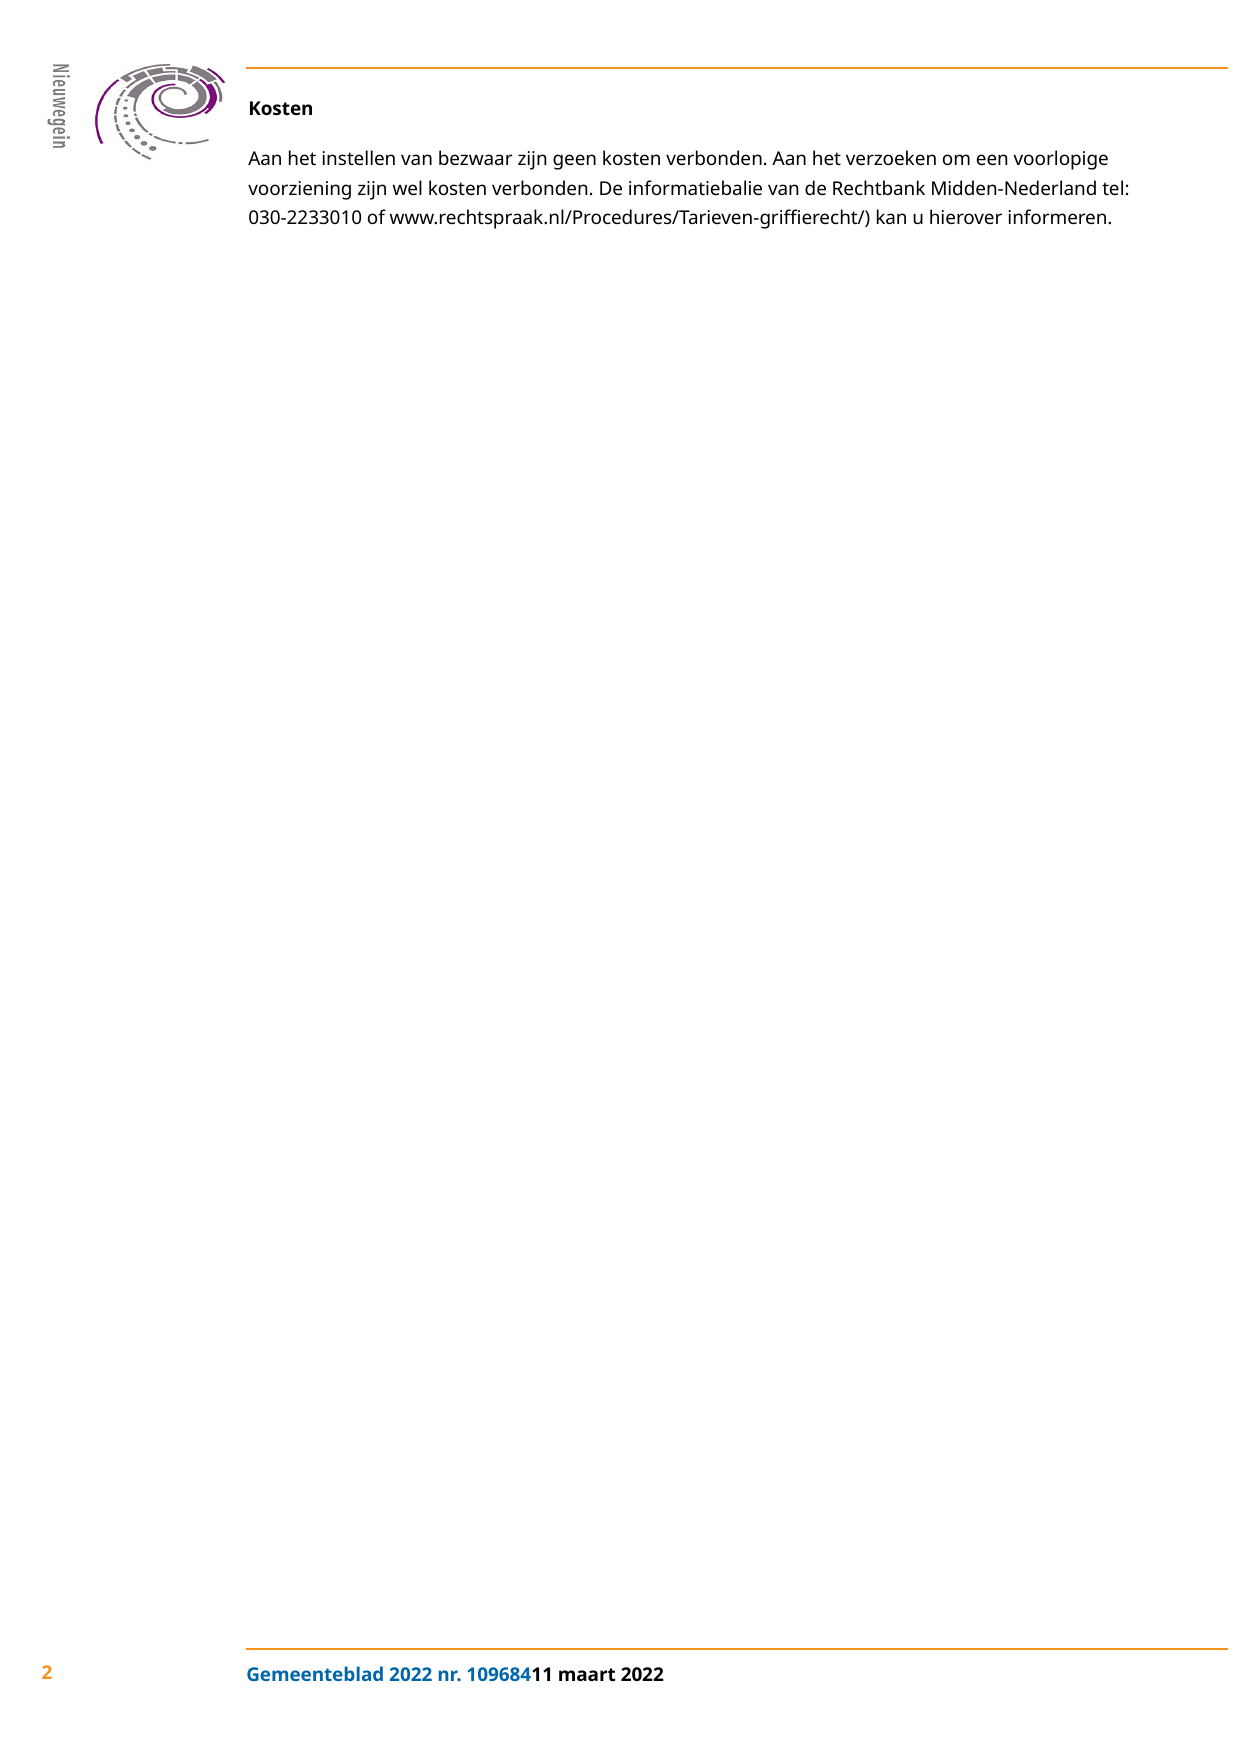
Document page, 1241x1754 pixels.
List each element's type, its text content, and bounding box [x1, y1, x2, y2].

picture [41, 47, 231, 172]
text Kosten [248, 95, 1152, 121]
text Aan het instellen van bezwaar zijn geen kosten verbonden. Aan het verzoeken om een voorlopige voorziening zijn wel kosten verbonden. De informatiebalie van de Rechtbank Midden-Nederland tel: 030-2233010 of www.rechtspraak.nl/Procedures/Tarieven-griffierecht/) kan u hierover informeren. [248, 145, 1152, 230]
